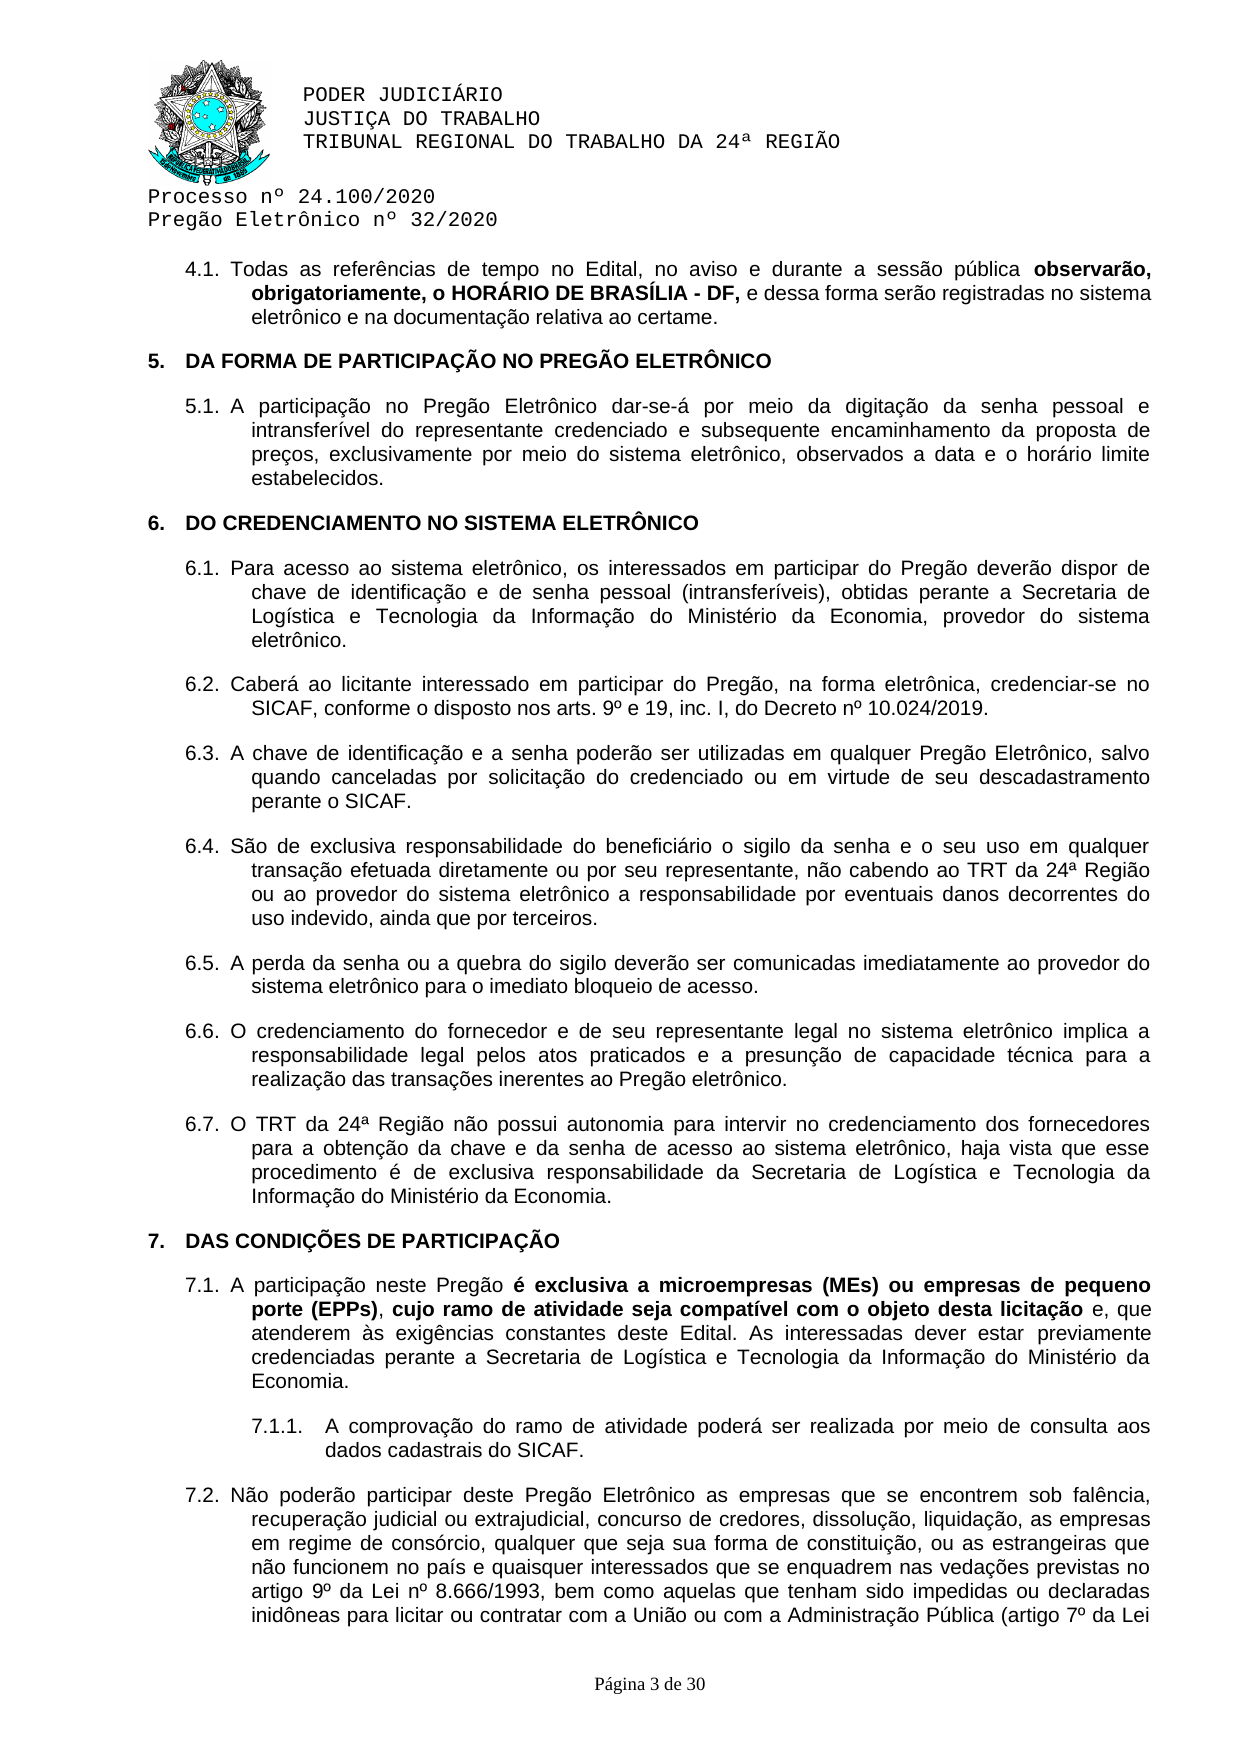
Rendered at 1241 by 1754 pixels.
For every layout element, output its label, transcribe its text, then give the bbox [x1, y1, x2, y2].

list O credenciamento do fornecedor e de seu representante legal no sistema eletrônico implica a responsabilidade legal pelos atos praticados e a presunção de capacidade técnica para a realização das transações inerentes ao Pregão eletrônico. [185, 1019, 1152, 1091]
list São de exclusiva responsabilidade do beneficiário o sigilo da senha e o seu uso em qualquer transação efetuada diretamente ou por seu representante, não cabendo ao TRT da 24ª Região ou ao provedor do sistema eletrônico a responsabilidade por eventuais danos decorrentes do uso indevido, ainda que por terceiros. [185, 834, 1152, 929]
list A participação neste Pregão é exclusiva a microempresas (MEs) ou empresas de pequeno porte (EPPs), cujo ramo de atividade seja compatível com o objeto desta licitação e, que atenderem às exigências constantes deste Edital. As interessadas dever estar previamente credenciadas perante a Secretaria de Logística e Tecnologia da Informação do Ministério da Economia. [185, 1273, 1152, 1393]
list Caberá ao licitante interessado em participar do Pregão, na forma eletrônica, credenciar-se no SICAF, conforme o disposto nos arts. 9º e 19, inc. I, do Decreto nº 10.024/2019. [185, 672, 1152, 720]
list A perda da senha ou a quebra do sigilo deverão ser comunicadas imediatamente ao provedor do sistema eletrônico para o imediato bloqueio de acesso. [185, 950, 1152, 998]
list Para acesso ao sistema eletrônico, os interessados em participar do Pregão deverão dispor de chave de identificação e de senha pessoal (intransferíveis), obtidas perante a Secretaria de Logística e Tecnologia da Informação do Ministério da Economia, provedor do sistema eletrônico. [185, 556, 1152, 651]
list DO credenciamento no SISTEMA ELETRÔNICO [148, 511, 1152, 535]
list Todas as referências de tempo no Edital, no aviso e durante a sessão pública observarão, obrigatoriamente, o HORÁRIO DE BRASÍLIA - DF, e dessa forma serão registradas no sistema eletrônico e na documentação relativa ao certame. [185, 257, 1152, 328]
list Não poderão participar deste Pregão Eletrônico as empresas que se encontrem sob falência, recuperação judicial ou extrajudicial, concurso de credores, dissolução, liquidação, as empresas em regime de consórcio, qualquer que seja sua forma de constituição, ou as estrangeiras que não funcionem no país e quaisquer interessados que se enquadrem nas vedações previstas no artigo 9º da Lei nº 8.666/1993, bem como aquelas que tenham sido impedidas ou declaradas inidôneas para licitar ou contratar com a União ou com a Administração Pública (artigo 7º da Lei [185, 1483, 1152, 1626]
list DA FORMA DE PARTICIPAÇÃO NO PREGÃO ELETRÔNICO [148, 349, 1152, 373]
list A chave de identificação e a senha poderão ser utilizadas em qualquer Pregão Eletrônico, salvo quando canceladas por solicitação do credenciado ou em virtude de seu descadastramento perante o SICAF. [185, 741, 1152, 813]
list A comprovação do ramo de atividade poderá ser realizada por meio de consulta aos dados cadastrais do SICAF. [251, 1414, 1152, 1462]
list DAS CONDIÇÕES DE PARTICIPAÇÃO [148, 1228, 1152, 1252]
list A participação no Pregão Eletrônico dar-se-á por meio da digitação da senha pessoal e intransferível do representante credenciado e subsequente encaminhamento da proposta de preços, exclusivamente por meio do sistema eletrônico, observados a data e o horário limite estabelecidos. [185, 394, 1152, 490]
picture [147, 59, 272, 186]
list O TRT da 24ª Região não possui autonomia para intervir no credenciamento dos fornecedores para a obtenção da chave e da senha de acesso ao sistema eletrônico, haja vista que esse procedimento é de exclusiva responsabilidade da Secretaria de Logística e Tecnologia da Informação do Ministério da Economia. [185, 1112, 1152, 1208]
